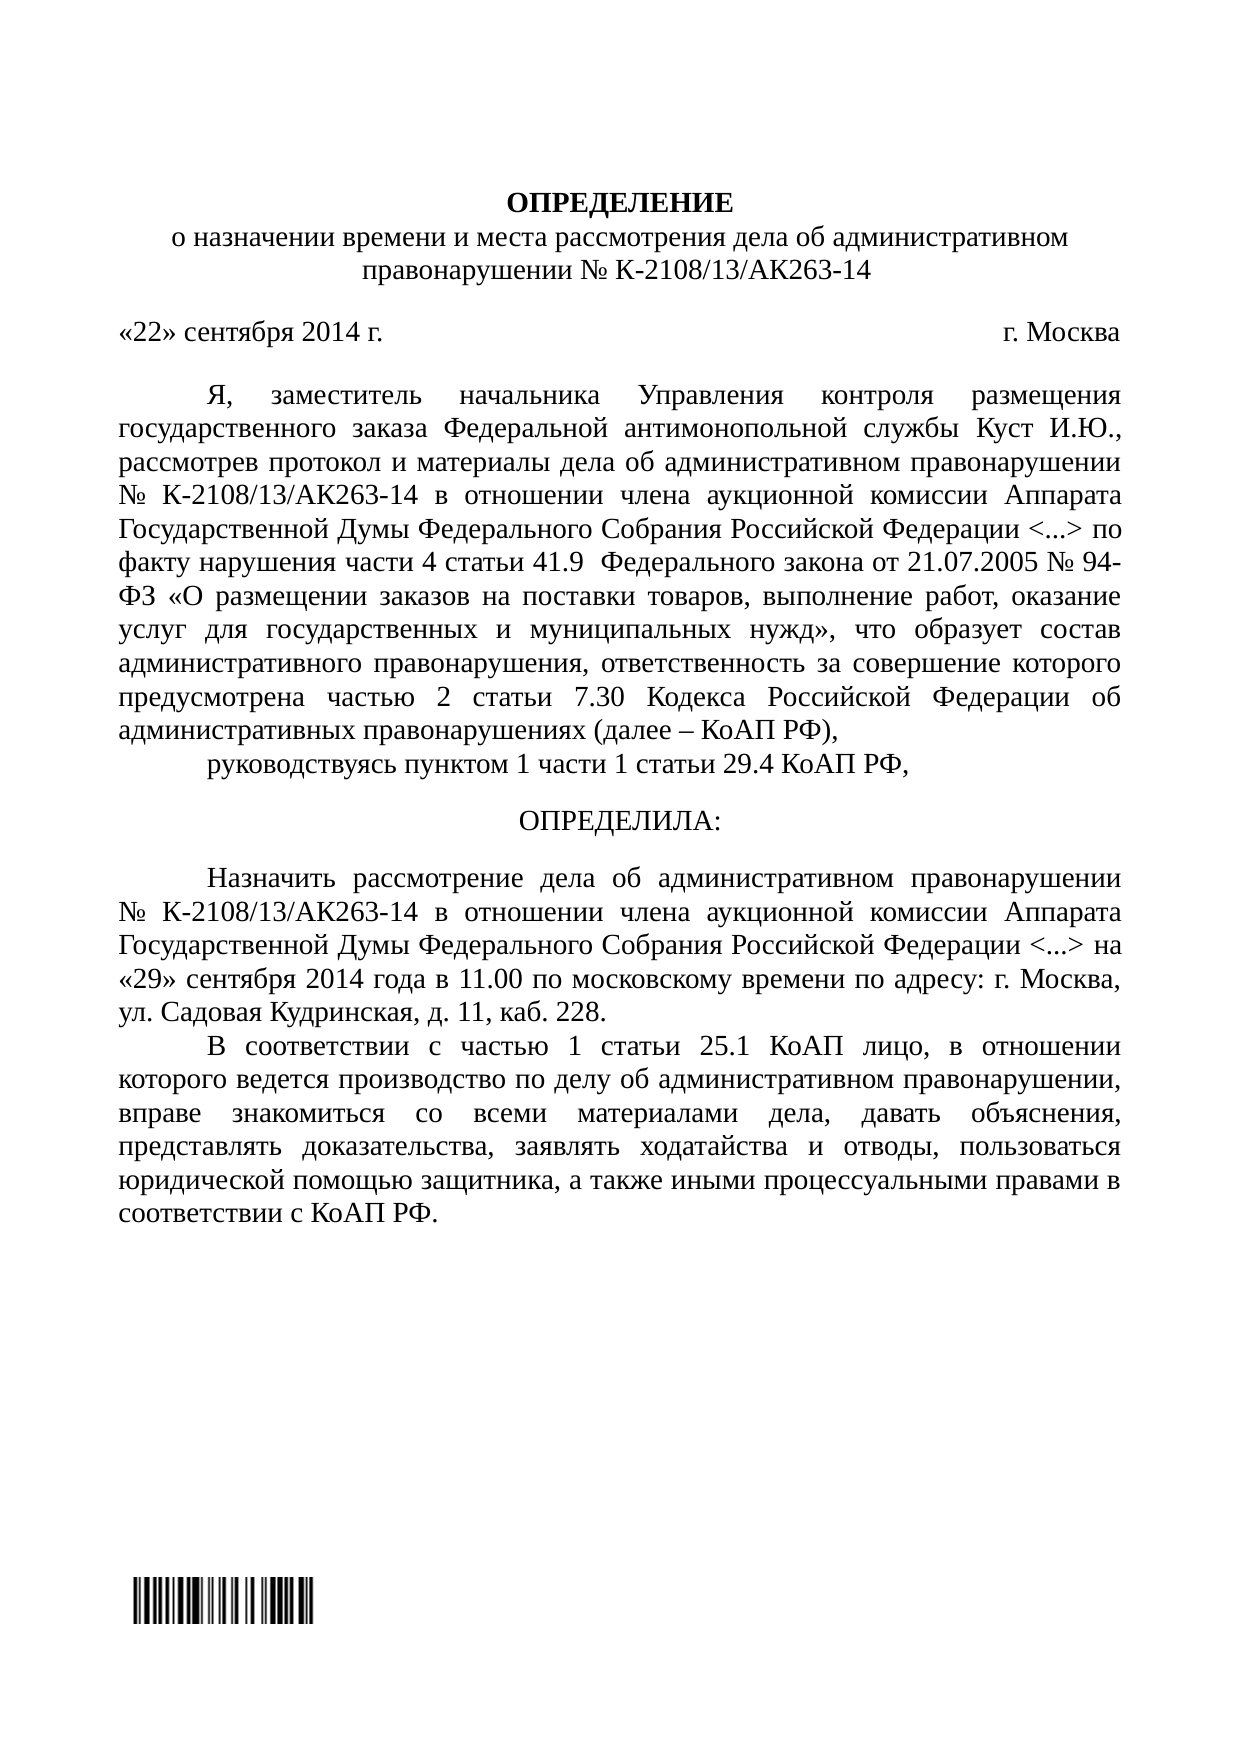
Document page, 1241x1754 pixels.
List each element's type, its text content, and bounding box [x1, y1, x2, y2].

text ОПРЕДЕЛИЛА: [118, 803, 1122, 837]
text Назначить рассмотрение дела об административном правонарушении № К-2108/13/АК263-14 в отношении члена аукционной комиссии Аппарата Государственной Думы Федерального Собрания Российской Федерации <...> на «29» сентября 2014 года в 11.00 по московскому времени по адресу: г. Москва, ул. Садовая Кудринская, д. 11, каб. 228. [118, 860, 1122, 1028]
text ОПРЕДЕЛЕНИЕ [118, 185, 1122, 219]
text руководствуясь пунктом 1 части 1 статьи 29.4 КоАП РФ, [118, 746, 1122, 779]
text В соответствии с частью 1 статьи 25.1 КоАП лицо, в отношении которого ведется производство по делу об административном правонарушении, вправе знакомиться со всеми материалами дела, давать объяснения, представлять доказательства, заявлять ходатайства и отводы, пользоваться юридической помощью защитника, а также иными процессуальными правами в соответствии с КоАП РФ. [118, 1028, 1122, 1229]
text Я, заместитель начальника Управления контроля размещения государственного заказа Федеральной антимонопольной службы Куст И.Ю., рассмотрев протокол и материалы дела об административном правонарушении № К-2108/13/АК263-14 в отношении члена аукционной комиссии Аппарата Государственной Думы Федерального Собрания Российской Федерации <...> по факту нарушения части 4 статьи 41.9 Федерального закона от 21.07.2005 № 94-ФЗ «О размещении заказов на поставки товаров, выполнение работ, оказание услуг для государственных и муниципальных нужд», что образует состав административного правонарушения, ответственность за совершение которого предусмотрена частью 2 статьи 7.30 Кодекса Российской Федерации об административных правонарушениях (далее – КоАП РФ), [118, 377, 1122, 746]
text о назначении времени и места рассмотрения дела об административном правонарушении № К-2108/13/АК263-14 [118, 219, 1122, 286]
picture [118, 1577, 331, 1624]
text «22» сентября 2014 г. г. Москва [118, 314, 1122, 348]
